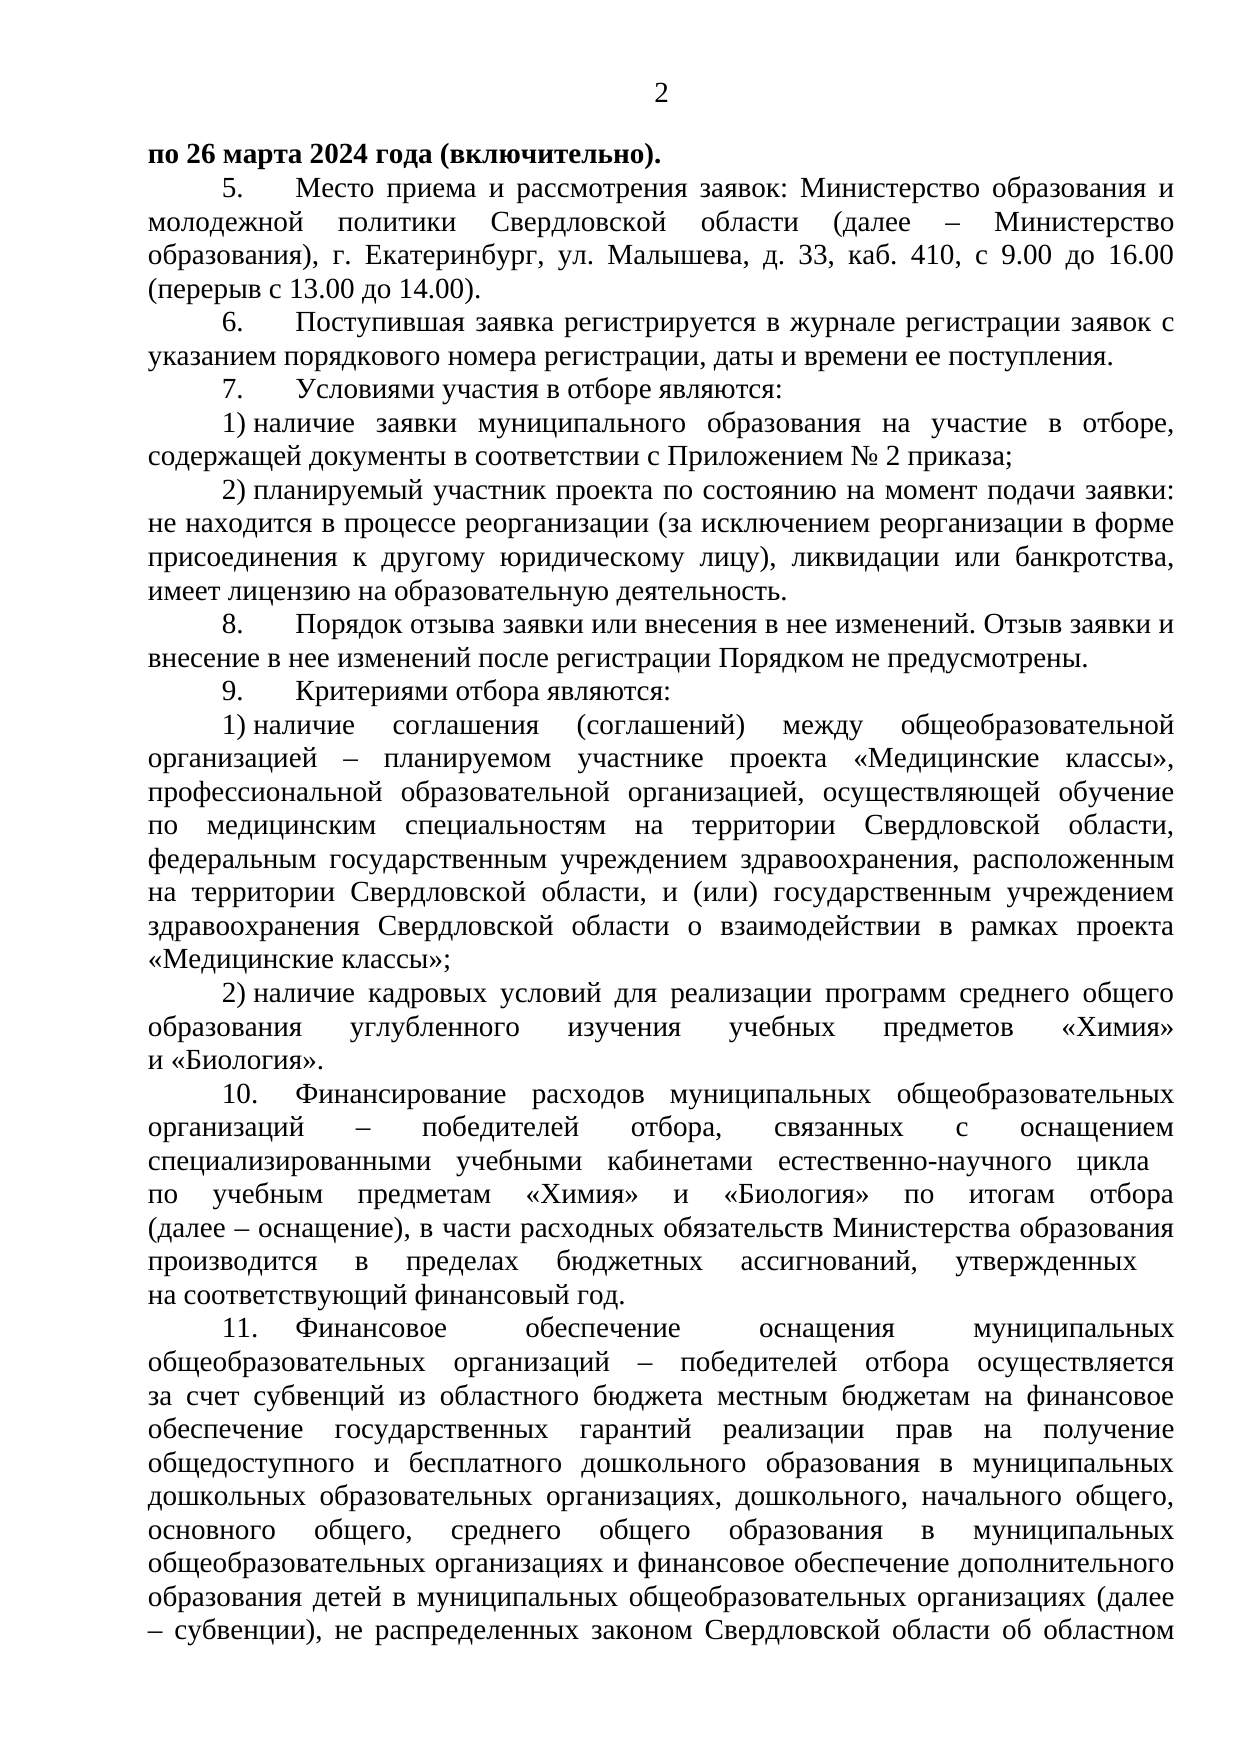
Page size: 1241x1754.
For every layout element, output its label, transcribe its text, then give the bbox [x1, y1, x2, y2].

list Поступившая заявка регистрируется в журнале регистрации заявок с указанием порядкового номера регистрации, даты и времени ее поступления. [148, 304, 1175, 371]
text 2) наличие кадровых условий для реализации программ среднего общего образования углубленного изучения учебных предметов «Химия» и «Биология». [148, 975, 1175, 1076]
list Финансирование расходов муниципальных общеобразовательных организаций – победителей отбора, связанных с оснащением специализированными учебными кабинетами естественно-научного цикла по учебным предметам «Химия» и «Биология» по итогам отбора (далее – оснащение), в части расходных обязательств Министерства образования производится в пределах бюджетных ассигнований, утвержденных на соответствующий финансовый год. [148, 1076, 1175, 1311]
list Критериями отбора являются: [148, 673, 1175, 707]
list Финансовое обеспечение оснащения муниципальных общеобразовательных организаций – победителей отбора осуществляется за счет субвенций из областного бюджета местным бюджетам на финансовое обеспечение государственных гарантий реализации прав на получение общедоступного и бесплатного дошкольного образования в муниципальных дошкольных образовательных организациях, дошкольного, начального общего, основного общего, среднего общего образования в муниципальных общеобразовательных организациях и финансовое обеспечение дополнительного образования детей в муниципальных общеобразовательных организациях (далее – субвенции), не распределенных законом Свердловской области об областном [148, 1311, 1175, 1646]
list по 26 марта 2024 года (включительно). [148, 137, 1175, 170]
text 1) наличие соглашения (соглашений) между общеобразовательной организацией – планируемом участнике проекта «Медицинские классы», профессиональной образовательной организацией, осуществляющей обучение по медицинским специальностям на территории Свердловской области, федеральным государственным учреждением здравоохранения, расположенным на территории Свердловской области, и (или) государственным учреждением здравоохранения Свердловской области о взаимодействии в рамках проекта «Медицинские классы»; [148, 707, 1175, 975]
list Место приема и рассмотрения заявок: Министерство образования и молодежной политики Свердловской области (далее – Министерство образования), г. Екатеринбург, ул. Малышева, д. 33, каб. 410, с 9.00 до 16.00 (перерыв с 13.00 до 14.00). [148, 170, 1175, 304]
text 1) наличие заявки муниципального образования на участие в отборе, содержащей документы в соответствии с Приложением № 2 приказа; [148, 405, 1175, 472]
list Условиями участия в отборе являются: [148, 371, 1175, 405]
list Порядок отзыва заявки или внесения в нее изменений. Отзыв заявки и внесение в нее изменений после регистрации Порядком не предусмотрены. [148, 606, 1175, 673]
text 2) планируемый участник проекта по состоянию на момент подачи заявки: не находится в процессе реорганизации (за исключением реорганизации в форме присоединения к другому юридическому лицу), ликвидации или банкротства, имеет лицензию на образовательную деятельность. [148, 472, 1175, 606]
